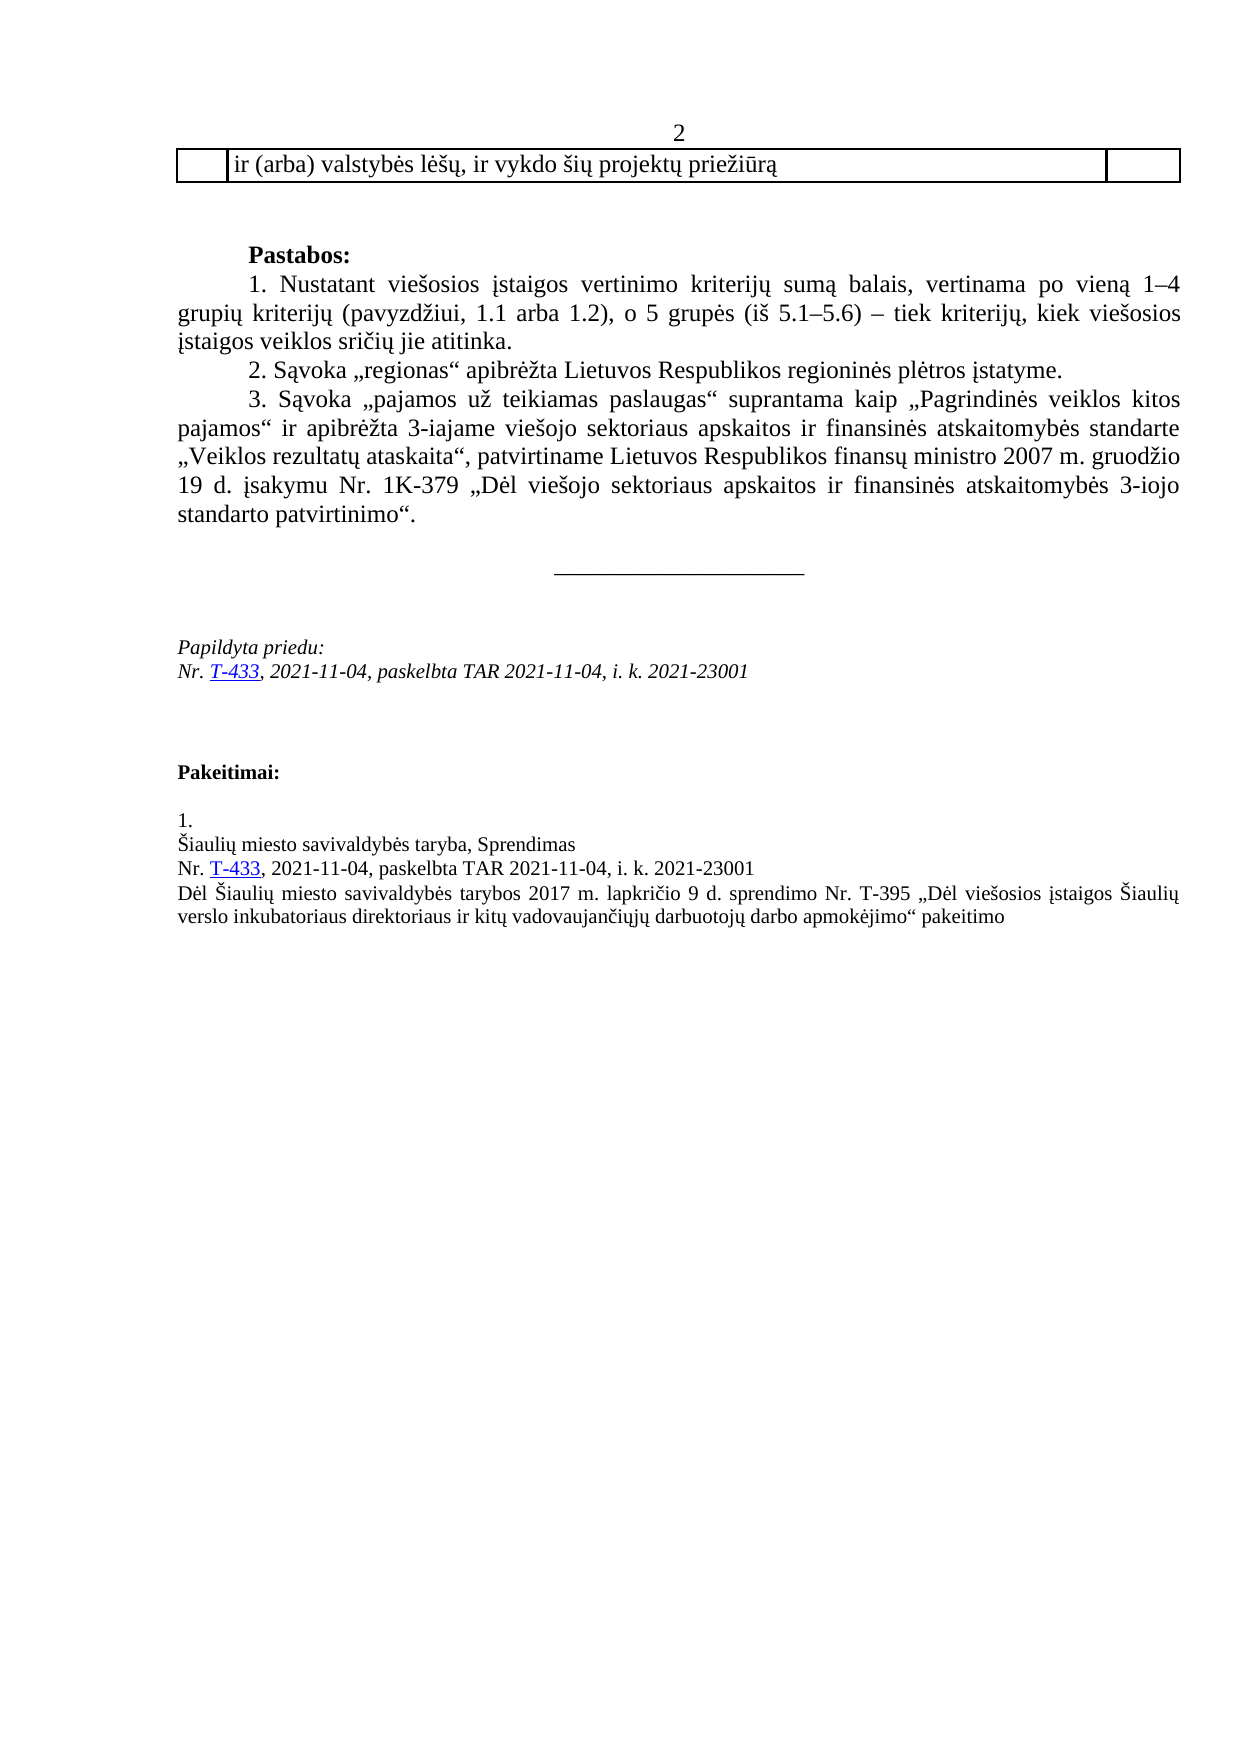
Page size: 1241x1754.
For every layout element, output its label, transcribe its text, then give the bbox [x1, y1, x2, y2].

text Šiaulių miesto savivaldybės taryba, Sprendimas [177, 832, 1181, 856]
text 3. Sąvoka „pajamos už teikiamas paslaugas“ suprantama kaip „Pagrindinės veiklos kitos pajamos“ ir apibrėžta 3-iajame viešojo sektoriaus apskaitos ir finansinės atskaitomybės standarte „Veiklos rezultatų ataskaita“, patvirtiname Lietuvos Respublikos finansų ministro 2007 m. gruodžio 19 d. įsakymu Nr. 1K-379 „Dėl viešojo sektoriaus apskaitos ir finansinės atskaitomybės 3-iojo standarto patvirtinimo“. [177, 384, 1181, 528]
text 1. Nustatant viešosios įstaigos vertinimo kriterijų sumą balais, vertinama po vieną 1–4 grupių kriterijų (pavyzdžiui, 1.1 arba 1.2), o 5 grupės (iš 5.1–5.6) – tiek kriterijų, kiek viešosios įstaigos veiklos sričių jie atitinka. [177, 269, 1181, 355]
text ____________________ [177, 553, 1181, 578]
table_cell [178, 150, 226, 181]
text 1. [177, 808, 1181, 832]
text Nr. T-433, 2021-11-04, paskelbta TAR 2021-11-04, i. k. 2021-23001 [177, 659, 1181, 683]
text Dėl Šiaulių miesto savivaldybės tarybos 2017 m. lapkričio 9 d. sprendimo Nr. T-395 „Dėl viešosios įstaigos Šiaulių verslo inkubatoriaus direktoriaus ir kitų vadovaujančiųjų darbuotojų darbo apmokėjimo“ pakeitimo [177, 880, 1181, 928]
text Pakeitimai: [177, 760, 1181, 784]
text Papildyta priedu: [177, 635, 1181, 659]
table_cell [1108, 150, 1179, 181]
text Nr. T-433, 2021-11-04, paskelbta TAR 2021-11-04, i. k. 2021-23001 [177, 856, 1181, 880]
table_cell ir (arba) valstybės lėšų, ir vykdo šių projektų priežiūrą [229, 150, 1105, 181]
text 2. Sąvoka „regionas“ apibrėžta Lietuvos Respublikos regioninės plėtros įstatyme. [177, 355, 1181, 384]
text Pastabos: [177, 240, 1181, 269]
